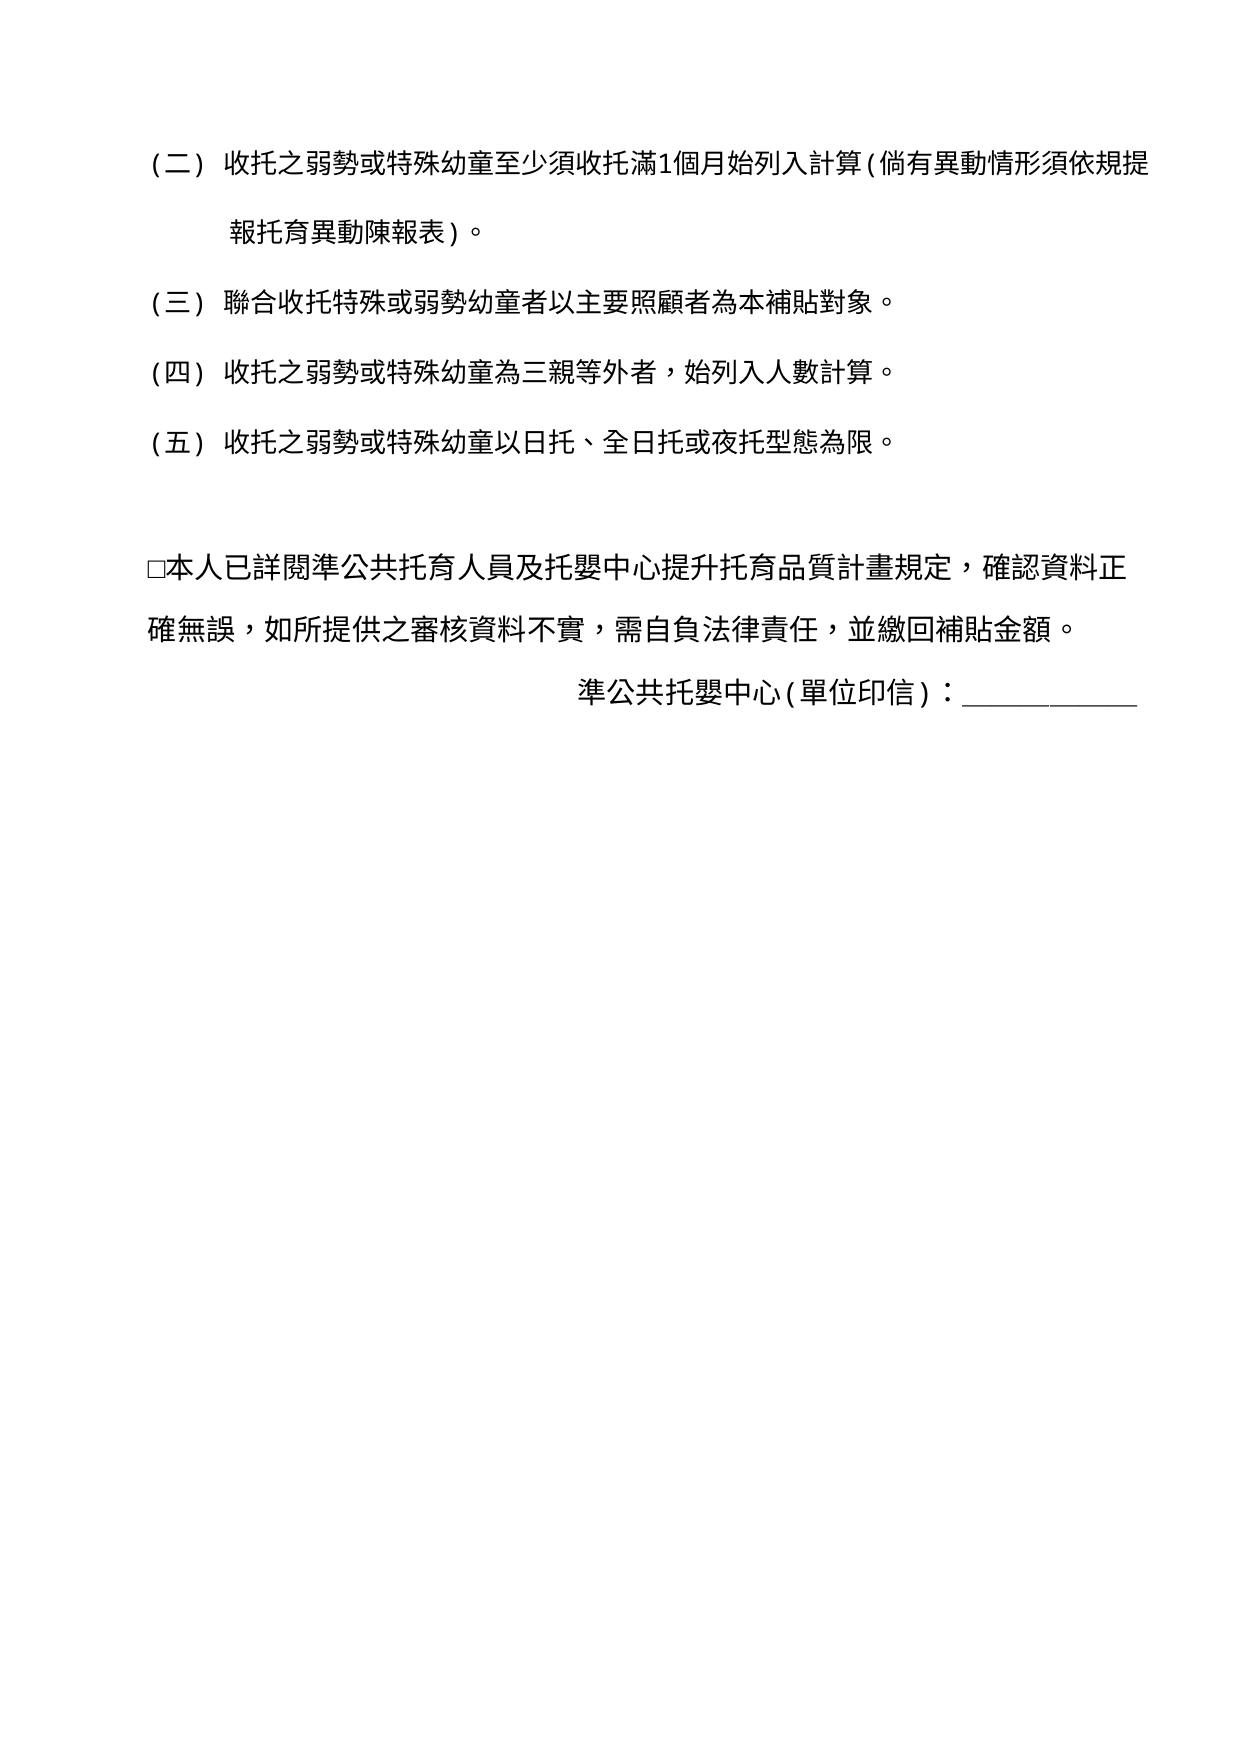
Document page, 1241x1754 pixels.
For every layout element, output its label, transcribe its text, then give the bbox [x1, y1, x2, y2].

text (四) 收托之弱勢或特殊幼童為三親等外者，始列入人數計算。 [148, 329, 1152, 391]
text 報托育異動陳報表)。 [148, 189, 1152, 252]
text 準公共托嬰中心(單位印信)：＿＿＿＿＿＿ [148, 649, 1152, 711]
text □本人已詳閱準公共托育人員及托嬰中心提升托育品質計畫規定，確認資料正確無誤，如所提供之審核資料不實，需自負法律責任，並繳回補貼金額。 [148, 524, 1152, 649]
text (三) 聯合收托特殊或弱勢幼童者以主要照顧者為本補貼對象。 [148, 259, 1152, 322]
text (二) 收托之弱勢或特殊幼童至少須收托滿1個月始列入計算(倘有異動情形須依規提 [148, 119, 1152, 182]
text (五) 收托之弱勢或特殊幼童以日托、全日托或夜托型態為限。 [148, 399, 1152, 461]
